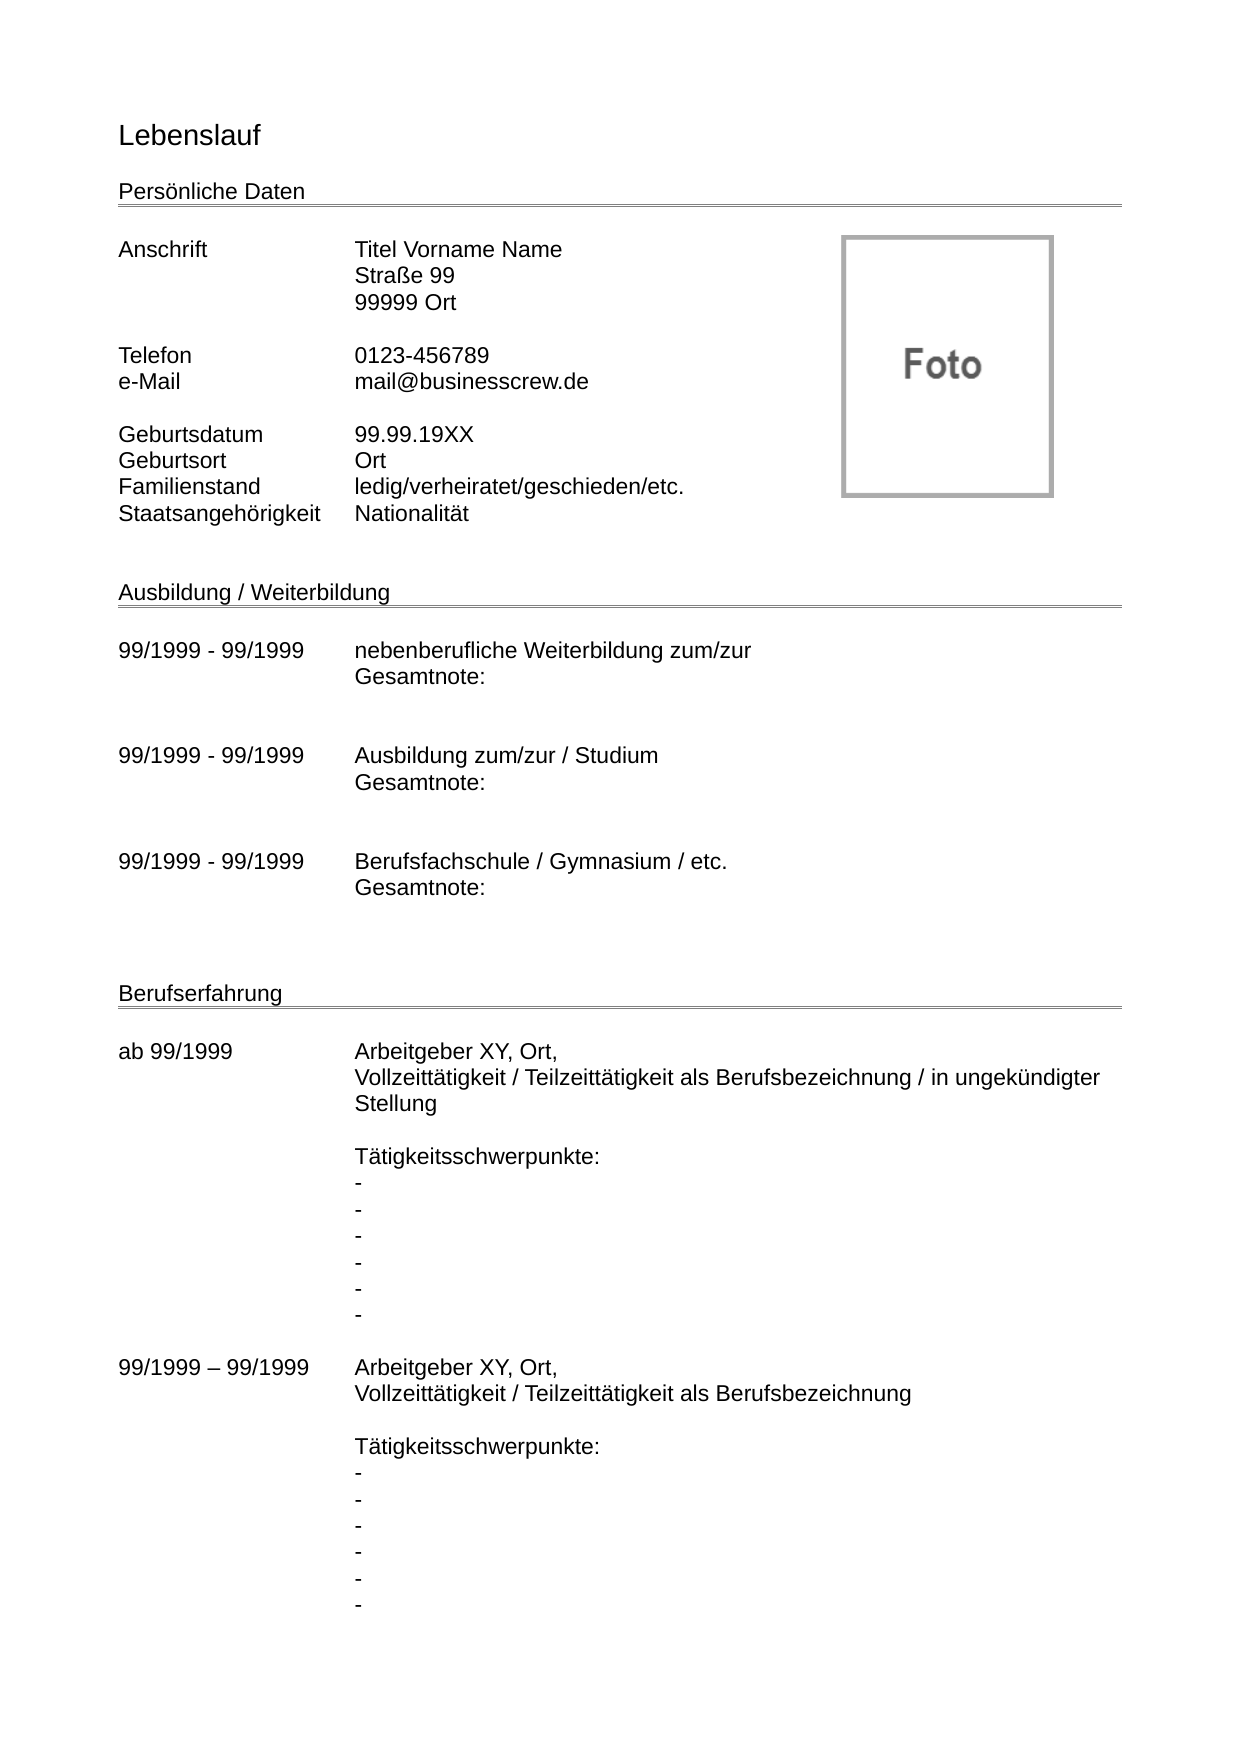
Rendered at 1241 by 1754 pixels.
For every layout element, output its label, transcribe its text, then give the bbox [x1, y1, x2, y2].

text Ausbildung / Weiterbildung [118, 579, 1122, 605]
text 99/1999 - 99/1999 nebenberufliche Weiterbildung zum/zur [118, 637, 1122, 663]
text Persönliche Daten [118, 178, 1122, 204]
text Geburtsdatum 99.99.19XX [118, 421, 839, 447]
text - [118, 1275, 1122, 1301]
text Gesamtnote: [118, 874, 1122, 900]
text [1058, 262, 1122, 289]
text - [118, 1538, 1122, 1565]
text 99999 Ort [118, 289, 839, 315]
text [1058, 447, 1122, 473]
text Berufserfahrung [118, 953, 1122, 1006]
text 99/1999 - 99/1999 Berufsfachschule / Gymnasium / etc. [118, 848, 1122, 874]
text - [118, 1196, 1122, 1222]
text Telefon 0123-456789 [118, 315, 839, 368]
text Lebenslauf [118, 118, 1122, 152]
text [1058, 421, 1122, 447]
text Staatsangehörigkeit Nationalität [118, 500, 1122, 526]
text Vollzeittätigkeit / Teilzeittätigkeit als Berufsbezeichnung [118, 1380, 1122, 1407]
text Familienstand ledig/verheiratet/geschieden/etc. [118, 473, 839, 500]
text Geburtsort Ort [118, 447, 839, 473]
text Tätigkeitsschwerpunkte: - [118, 1143, 1122, 1196]
text [841, 473, 1057, 500]
text [1058, 289, 1122, 315]
text - [118, 1512, 1122, 1538]
text 99/1999 – 99/1999 Arbeitgeber XY, Ort, [118, 1354, 1122, 1380]
text [1058, 315, 1122, 368]
text Gesamtnote: [118, 769, 1122, 795]
text Anschrift Titel Vorname Name [118, 234, 1122, 508]
text - [118, 1248, 1122, 1275]
text Gesamtnote: [118, 663, 1122, 689]
text - [118, 1591, 1122, 1617]
text - [118, 1222, 1122, 1248]
text 99/1999 - 99/1999 Ausbildung zum/zur / Studium [118, 742, 1122, 769]
text e-Mail mail@businesscrew.de [118, 368, 839, 394]
text - [118, 1565, 1122, 1591]
text ab 99/1999 Arbeitgeber XY, Ort, [118, 1038, 1122, 1064]
text - [118, 1301, 1122, 1327]
text [1058, 368, 1122, 394]
text [1058, 473, 1122, 500]
text Vollzeittätigkeit / Teilzeittätigkeit als Berufsbezeichnung / in ungekündigter Stellung [354, 1064, 1122, 1117]
text Straße 99 [118, 262, 839, 289]
text - [118, 1486, 1122, 1512]
text Tätigkeitsschwerpunkte: - [118, 1433, 1122, 1486]
